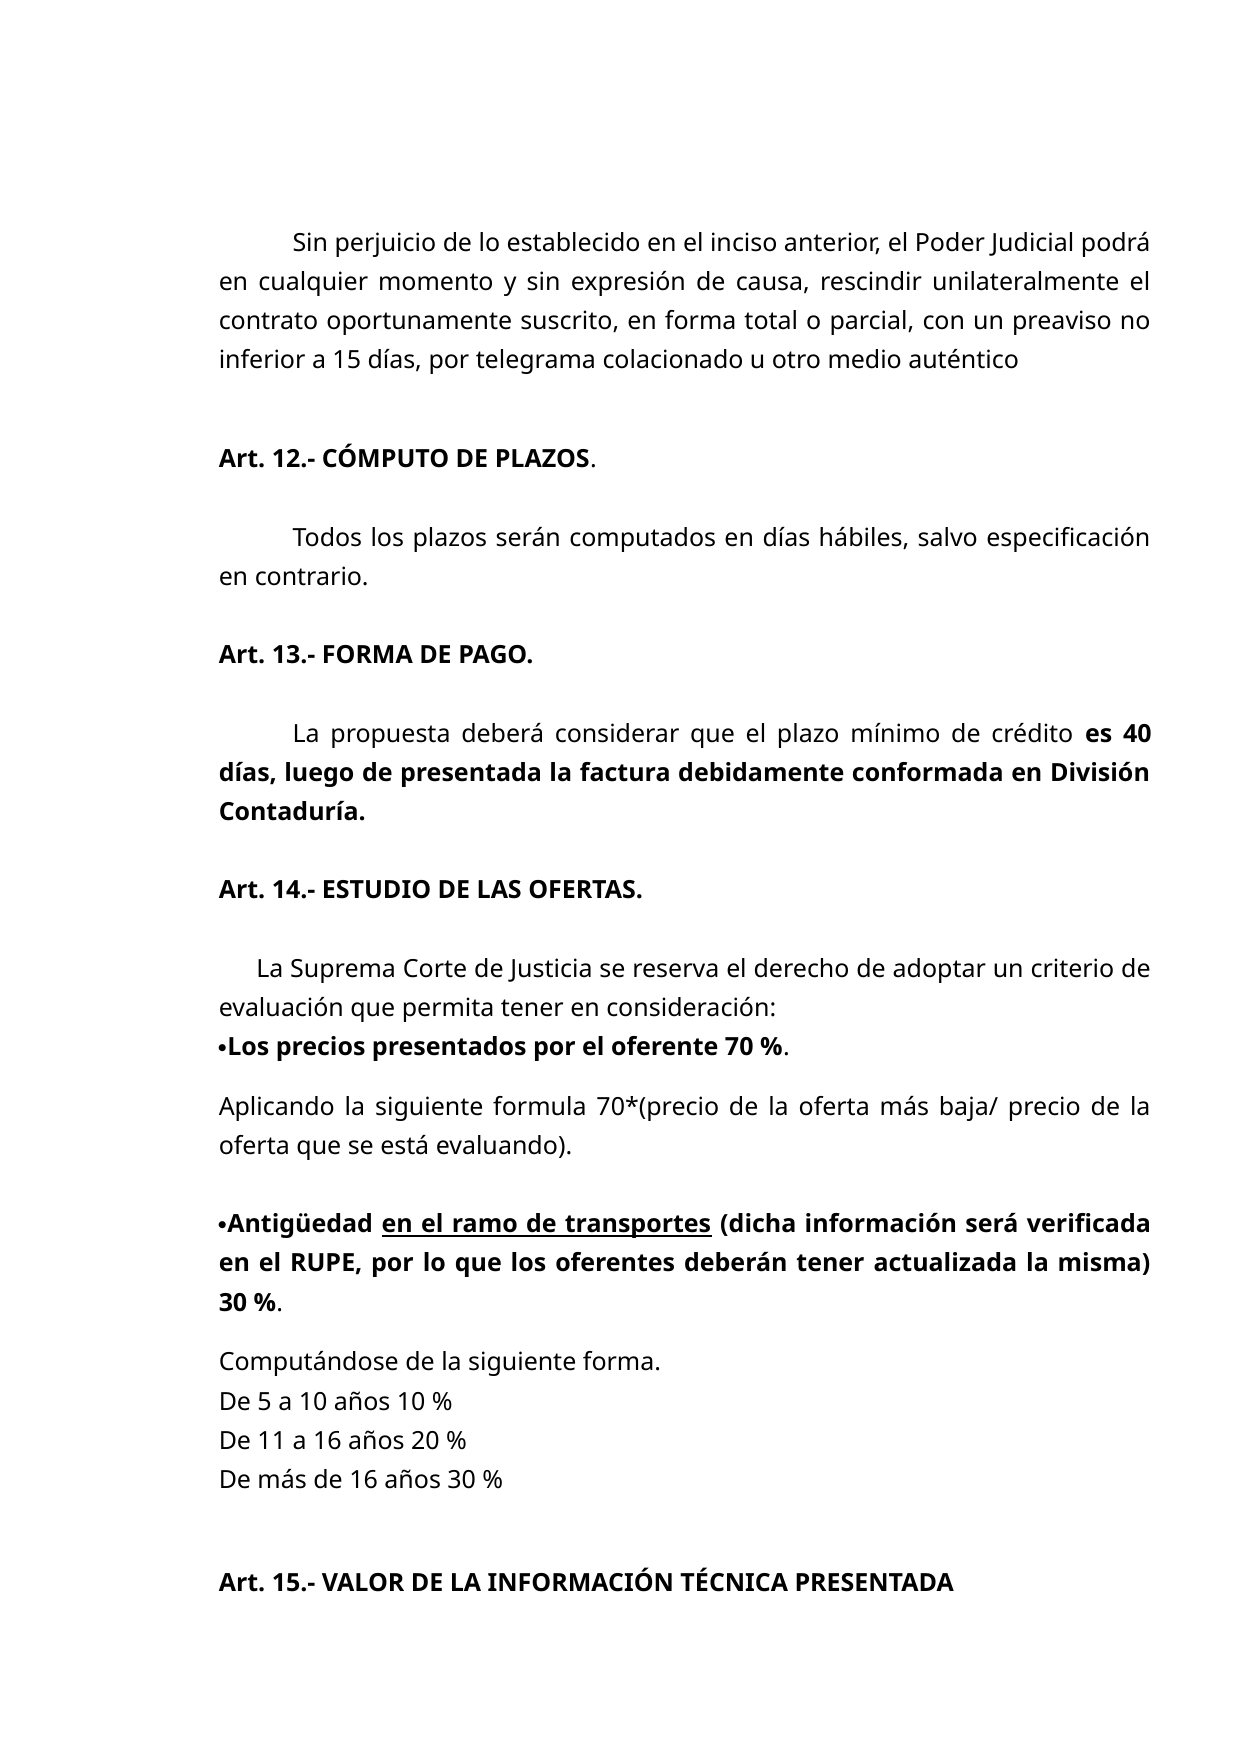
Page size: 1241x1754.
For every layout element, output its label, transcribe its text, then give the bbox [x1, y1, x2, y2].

list Los precios presentados por el oferente 70 %. [218, 1029, 1152, 1063]
text De 11 a 16 años 20 % [218, 1422, 1152, 1456]
text De más de 16 años 30 % [218, 1462, 1152, 1496]
text Art. 14.- ESTUDIO DE LAS OFERTAS. [218, 872, 1152, 906]
text Art. 12.- CÓMPUTO DE PLAZOS. [218, 441, 1152, 475]
list Antigüedad en el ramo de transportes (dicha información será verificada en el RUPE, por lo que los oferentes deberán tener actualizada la misma) 30 %. [218, 1206, 1152, 1318]
text Todos los plazos serán computados en días hábiles, salvo especificación en contrario. [218, 519, 1152, 593]
text Art. 15.- VALOR DE LA INFORMACIÓN TÉCNICA PRESENTADA [218, 1565, 1152, 1599]
text De 5 a 10 años 10 % [218, 1383, 1152, 1417]
text Art. 13.- FORMA DE PAGO. [218, 637, 1152, 671]
text La Suprema Corte de Justicia se reserva el derecho de adoptar un criterio de evaluación que permita tener en consideración: [218, 950, 1152, 1023]
text Computándose de la siguiente forma. [218, 1344, 1152, 1378]
text Sin perjuicio de lo establecido en el inciso anterior, el Poder Judicial podrá en cualquier momento y sin expresión de causa, rescindir unilateralmente el contrato oportunamente suscrito, en forma total o parcial, con un preaviso no inferior a 15 días, por telegrama colacionado u otro medio auténtico [218, 224, 1152, 376]
text Aplicando la siguiente formula 70*(precio de la oferta más baja/ precio de la oferta que se está evaluando). [218, 1088, 1152, 1162]
text La propuesta deberá considerar que el plazo mínimo de crédito es 40 días, luego de presentada la factura debidamente conformada en División Contaduría. [218, 715, 1152, 828]
